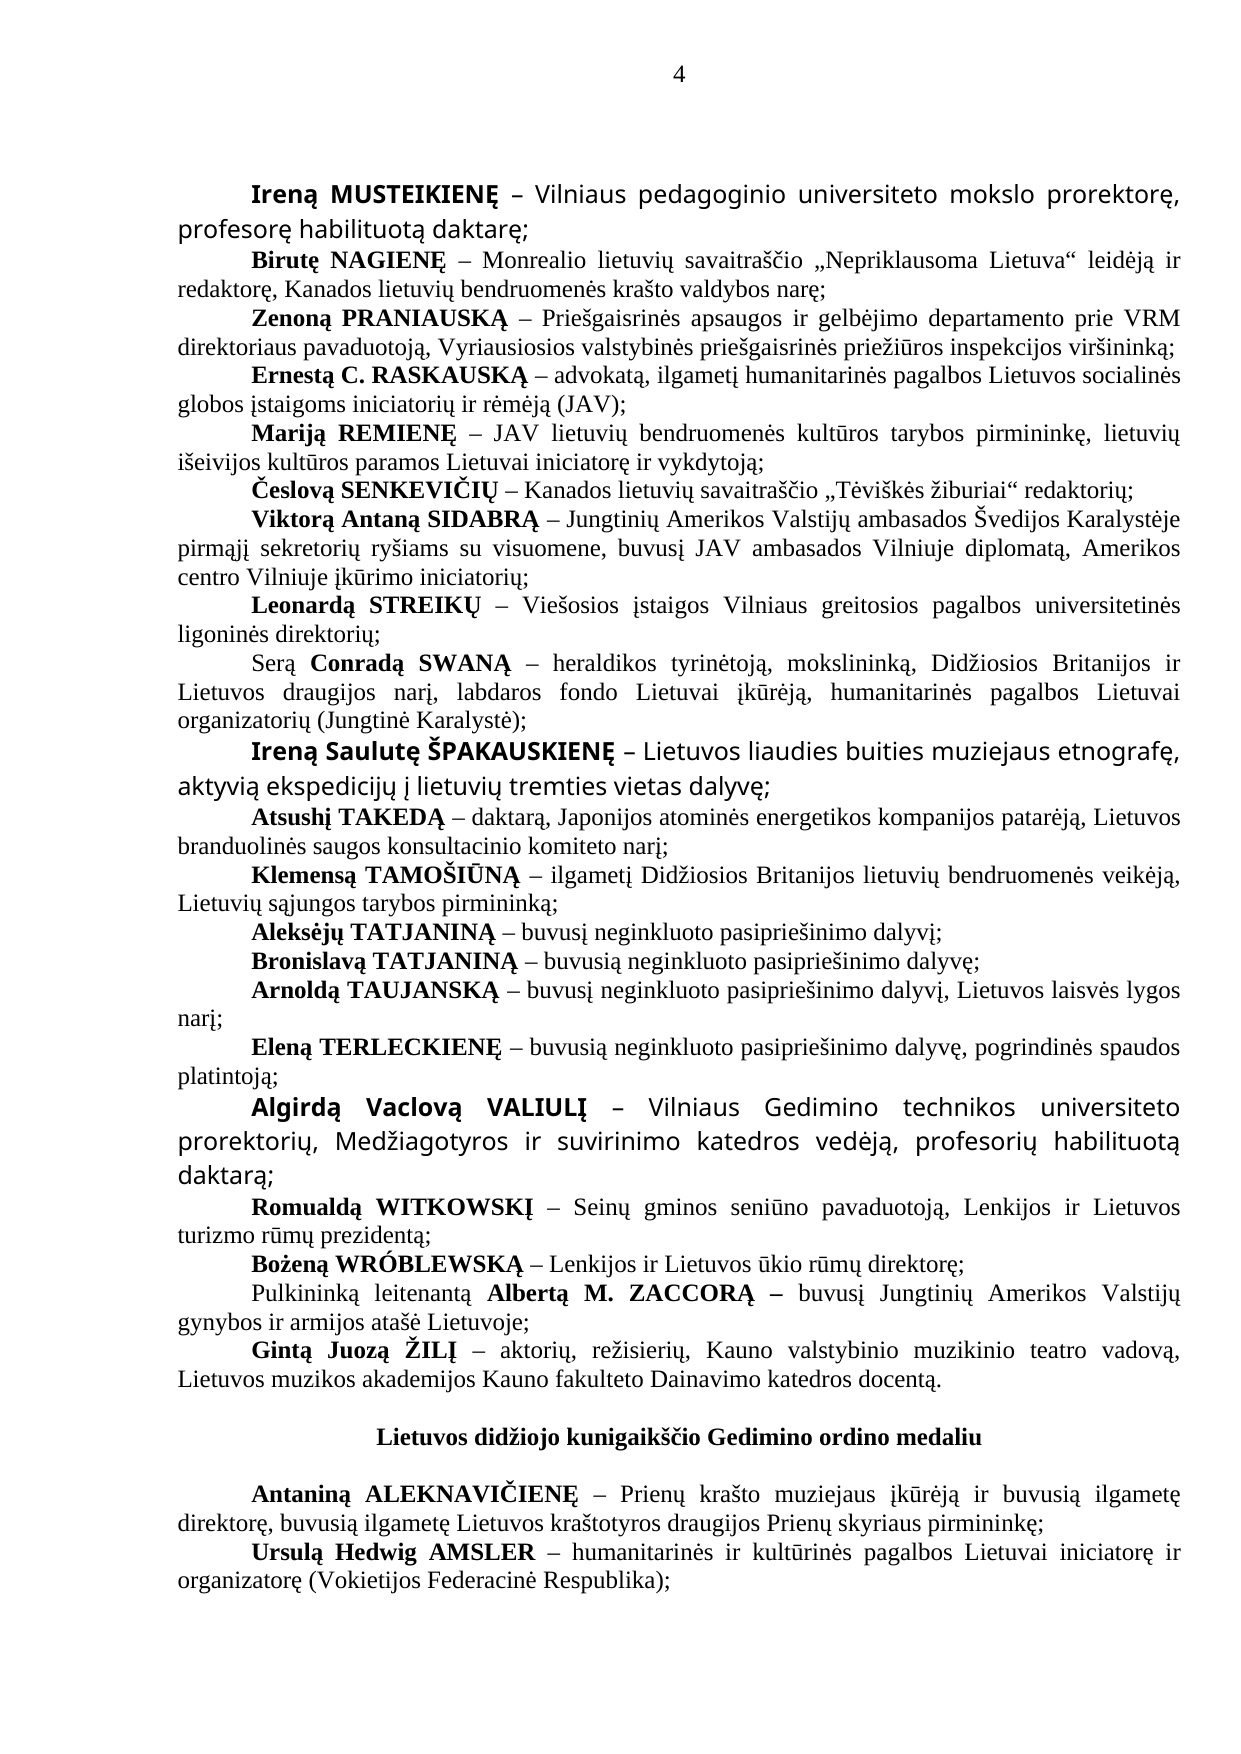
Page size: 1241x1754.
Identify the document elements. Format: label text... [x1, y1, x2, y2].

text Atsushį TAKEDĄ – daktarą, Japonijos atominės energetikos kompanijos patarėją, Lietuvos branduolinės saugos konsultacinio komiteto narį; [177, 802, 1181, 860]
text Mariją REMIENĘ – JAV lietuvių bendruomenės kultūros tarybos pirmininkę, lietuvių išeivijos kultūros paramos Lietuvai iniciatorę ir vykdytoją; [177, 418, 1181, 475]
text Gintą Juozą ŽILĮ – aktorių, režisierių, Kauno valstybinio muzikinio teatro vadovą, Lietuvos muzikos akademijos Kauno fakulteto Dainavimo katedros docentą. [177, 1336, 1181, 1393]
text Algirdą Vaclovą VALIULĮ – Vilniaus Gedimino technikos universiteto prorektorių, Medžiagotyros ir suvirinimo katedros vedėją, profesorių habilituotą daktarą; [177, 1090, 1181, 1192]
text Klemensą TAMOŠIŪNĄ – ilgametį Didžiosios Britanijos lietuvių bendruomenės veikėją, Lietuvių sąjungos tarybos pirmininką; [177, 860, 1181, 917]
text Bronislavą TATJANINĄ – buvusią neginkluoto pasipriešinimo dalyvę; [177, 946, 1181, 975]
text Arnoldą TAUJANSKĄ – buvusį neginkluoto pasipriešinimo dalyvį, Lietuvos laisvės lygos narį; [177, 975, 1181, 1032]
text Birutę NAGIENĘ – Monrealio lietuvių savaitraščio „Nepriklausoma Lietuva“ leidėją ir redaktorę, Kanados lietuvių bendruomenės krašto valdybos narę; [177, 245, 1181, 303]
text Antaniną ALEKNAVIČIENĘ – Prienų krašto muziejaus įkūrėją ir buvusią ilgametę direktorę, buvusią ilgametę Lietuvos kraštotyros draugijos Prienų skyriaus pirmininkę; [177, 1479, 1181, 1537]
text Serą Conradą SWANĄ – heraldikos tyrinėtoją, mokslininką, Didžiosios Britanijos ir Lietuvos draugijos narį, labdaros fondo Lietuvai įkūrėją, humanitarinės pagalbos Lietuvai organizatorių (Jungtinė Karalystė); [177, 648, 1181, 734]
text Pulkininką leitenantą Albertą M. ZACCORĄ – buvusį Jungtinių Amerikos Valstijų gynybos ir armijos atašė Lietuvoje; [177, 1278, 1181, 1336]
text Bożeną WRÓBLEWSKĄ – Lenkijos ir Lietuvos ūkio rūmų direktorę; [177, 1249, 1181, 1278]
text Zenoną PRANIAUSKĄ – Priešgaisrinės apsaugos ir gelbėjimo departamento prie VRM direktoriaus pavaduotoją, Vyriausiosios valstybinės priešgaisrinės priežiūros inspekcijos viršininką; [177, 303, 1181, 360]
text Ursulą Hedwig AMSLER – humanitarinės ir kultūrinės pagalbos Lietuvai iniciatorę ir organizatorę (Vokietijos Federacinė Respublika); [177, 1537, 1181, 1594]
text Eleną TERLECKIENĘ – buvusią neginkluoto pasipriešinimo dalyvę, pogrindinės spaudos platintoją; [177, 1032, 1181, 1090]
text Česlovą SENKEVIČIŲ – Kanados lietuvių savaitraščio „Tėviškės žiburiai“ redaktorių; [177, 475, 1181, 504]
text Lietuvos didžiojo kunigaikščio Gedimino ordino medaliu [177, 1422, 1181, 1451]
text Aleksėjų TATJANINĄ – buvusį neginkluoto pasipriešinimo dalyvį; [177, 917, 1181, 946]
text Viktorą Antaną SIDABRĄ – Jungtinių Amerikos Valstijų ambasados Švedijos Karalystėje pirmąjį sekretorių ryšiams su visuomene, buvusį JAV ambasados Vilniuje diplomatą, Amerikos centro Vilniuje įkūrimo iniciatorių; [177, 504, 1181, 590]
text Romualdą WITKOWSKĮ – Seinų gminos seniūno pavaduotoją, Lenkijos ir Lietuvos turizmo rūmų prezidentą; [177, 1192, 1181, 1249]
text Ireną MUSTEIKIENĘ – Vilniaus pedagoginio universiteto mokslo prorektorę, profesorę habilituotą daktarę; [177, 177, 1181, 245]
text Ireną Saulutę ŠPAKAUSKIENĘ – Lietuvos liaudies buities muziejaus etnografę, aktyvią ekspedicijų į lietuvių tremties vietas dalyvę; [177, 734, 1181, 802]
text Leonardą STREIKŲ – Viešosios įstaigos Vilniaus greitosios pagalbos universitetinės ligoninės direktorių; [177, 590, 1181, 648]
text Ernestą C. RASKAUSKĄ – advokatą, ilgametį humanitarinės pagalbos Lietuvos socialinės globos įstaigoms iniciatorių ir rėmėją (JAV); [177, 360, 1181, 418]
